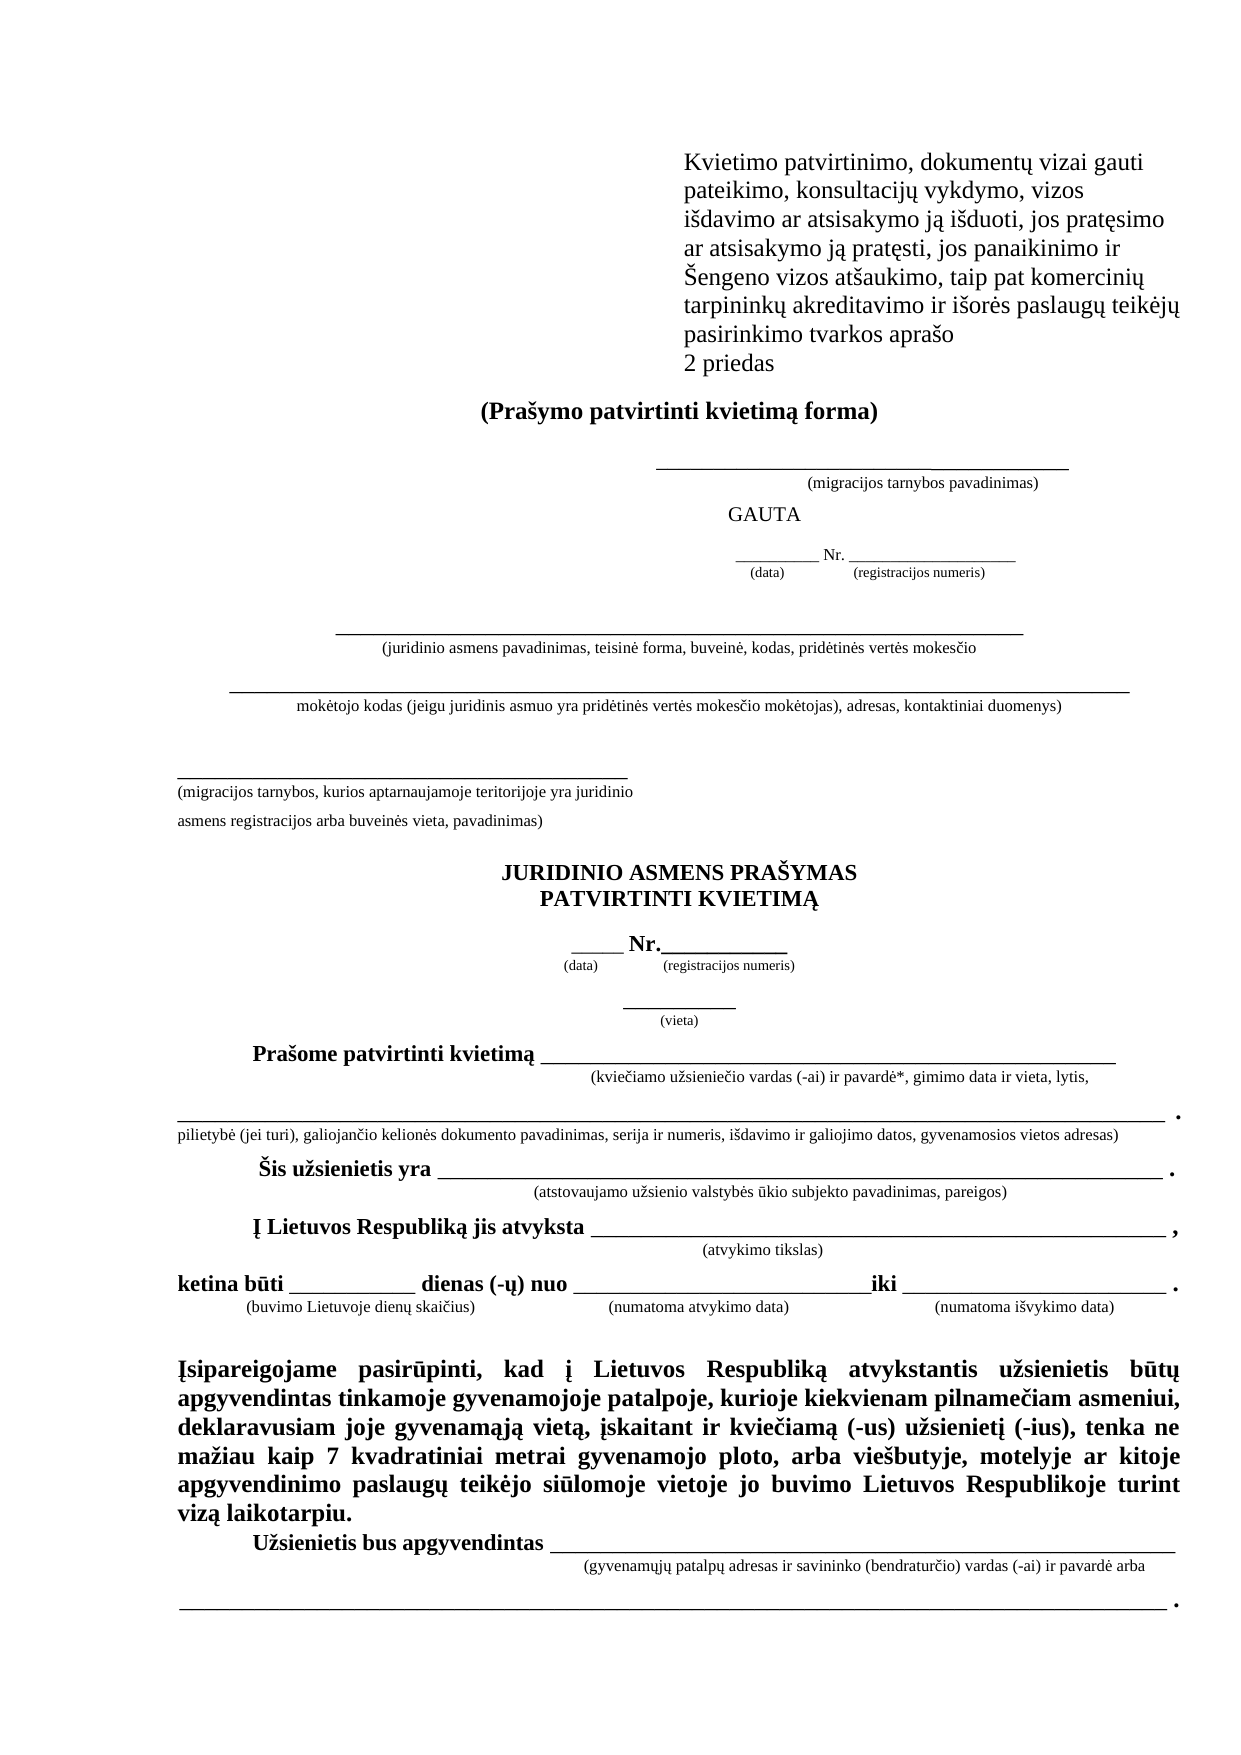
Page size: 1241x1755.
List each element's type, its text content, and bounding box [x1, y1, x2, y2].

text (kviečiamo užsieniečio vardas (-ai) ir pavardė*, gimimo data ir vieta, lytis, [177, 1067, 1181, 1096]
text 2 priedas [683, 348, 1181, 377]
text _______________________________________________________________________________ . pilietybė (jei turi), galiojančio kelionės dokumento pavadinimas, serija ir numeris, išdavimo ir galiojimo datos, gyvenamosios vietos adresas) [177, 1096, 1181, 1153]
text (data) (registracijos numeris) [177, 957, 1181, 983]
text _____ Nr.___________ [177, 930, 1181, 957]
text asmens registracijos arba buveinės vieta, pavadinimas) [177, 811, 1181, 839]
text mokėtojo kodas (jeigu juridinis asmuo yra pridėtinės vertės mokesčio mokėtojas), adresas, kontaktiniai duomenys) [177, 696, 1181, 724]
text _______________________________________________________________________________ . [177, 1584, 1181, 1613]
text PATVIRTINTI KVIETIMĄ [177, 885, 1181, 911]
text Užsienietis bus apgyvendintas __________________________________________________ [177, 1527, 1181, 1556]
text ___________________________________ [177, 444, 1181, 473]
text (migracijos tarnybos pavadinimas) [177, 473, 1181, 501]
text Įsipareigojame pasirūpinti, kad į Lietuvos Respubliką atvykstantis užsienietis būtų apgyvendintas tinkamoje gyvenamojoje patalpoje, kurioje kiekvienam pilnamečiam asmeniui, deklaravusiam joje gyvenamąją vietą, įskaitant ir kviečiamą (-us) užsienietį (-ius), tenka ne mažiau kaip 7 kvadratiniai metrai gyvenamojo ploto, arba viešbutyje, motelyje ar kitoje apgyvendinimo paslaugų teikėjo siūlomoje vietoje jo buvimo Lietuvos Respublikoje turint vizą laikotarpiu. [177, 1354, 1181, 1527]
text (atvykimo tikslas) [177, 1239, 1181, 1268]
text Kvietimo patvirtinimo, dokumentų vizai gauti pateikimo, konsultacijų vykdymo, vizos išdavimo ar atsisakymo ją išduoti, jos pratęsimo ar atsisakymo ją pratęsti, jos panaikinimo ir Šengeno vizos atšaukimo, taip pat komercinių tarpininkų akreditavimo ir išorės paslaugų teikėjų pasirinkimo tvarkos aprašo [683, 147, 1181, 348]
text ________________________________________________________________________ [177, 667, 1181, 696]
text JURIDINIO ASMENS PRAŠYMAS [177, 858, 1181, 885]
text (vieta) [177, 1012, 1181, 1038]
text _______________________________________________________ [177, 609, 1181, 638]
text (atstovaujamo užsienio valstybės ūkio subjekto pavadinimas, pareigos) [177, 1182, 1181, 1211]
text (data) (registracijos numeris) [177, 564, 1181, 590]
text (gyvenamųjų patalpų adresas ir savininko (bendraturčio) vardas (-ai) ir pavardė arba [177, 1556, 1181, 1584]
text _________ [177, 983, 1181, 1012]
text (migracijos tarnybos, kurios aptarnaujamoje teritorijoje yra juridinio [177, 782, 1181, 811]
text ketina būti ___________ dienas (-ų) nuo __________________________iki _______________________ . [177, 1268, 1181, 1297]
text (Prašymo patvirtinti kvietimą forma) [177, 396, 1181, 425]
text __________ Nr. ____________________ [177, 545, 1181, 564]
text Prašome patvirtinti kvietimą ______________________________________________ [177, 1038, 1181, 1067]
text (buvimo Lietuvoje dienų skaičius) (numatoma atvykimo data) (numatoma išvykimo data) [177, 1297, 1181, 1326]
text (juridinio asmens pavadinimas, teisinė forma, buveinė, kodas, pridėtinės vertės mokesčio [177, 638, 1181, 667]
text Šis užsienietis yra __________________________________________________________ . [177, 1153, 1181, 1182]
text GAUTA [177, 501, 1181, 526]
text Į Lietuvos Respubliką jis atvyksta ______________________________________________ , [177, 1211, 1181, 1239]
text ____________________________________ [177, 753, 1181, 782]
